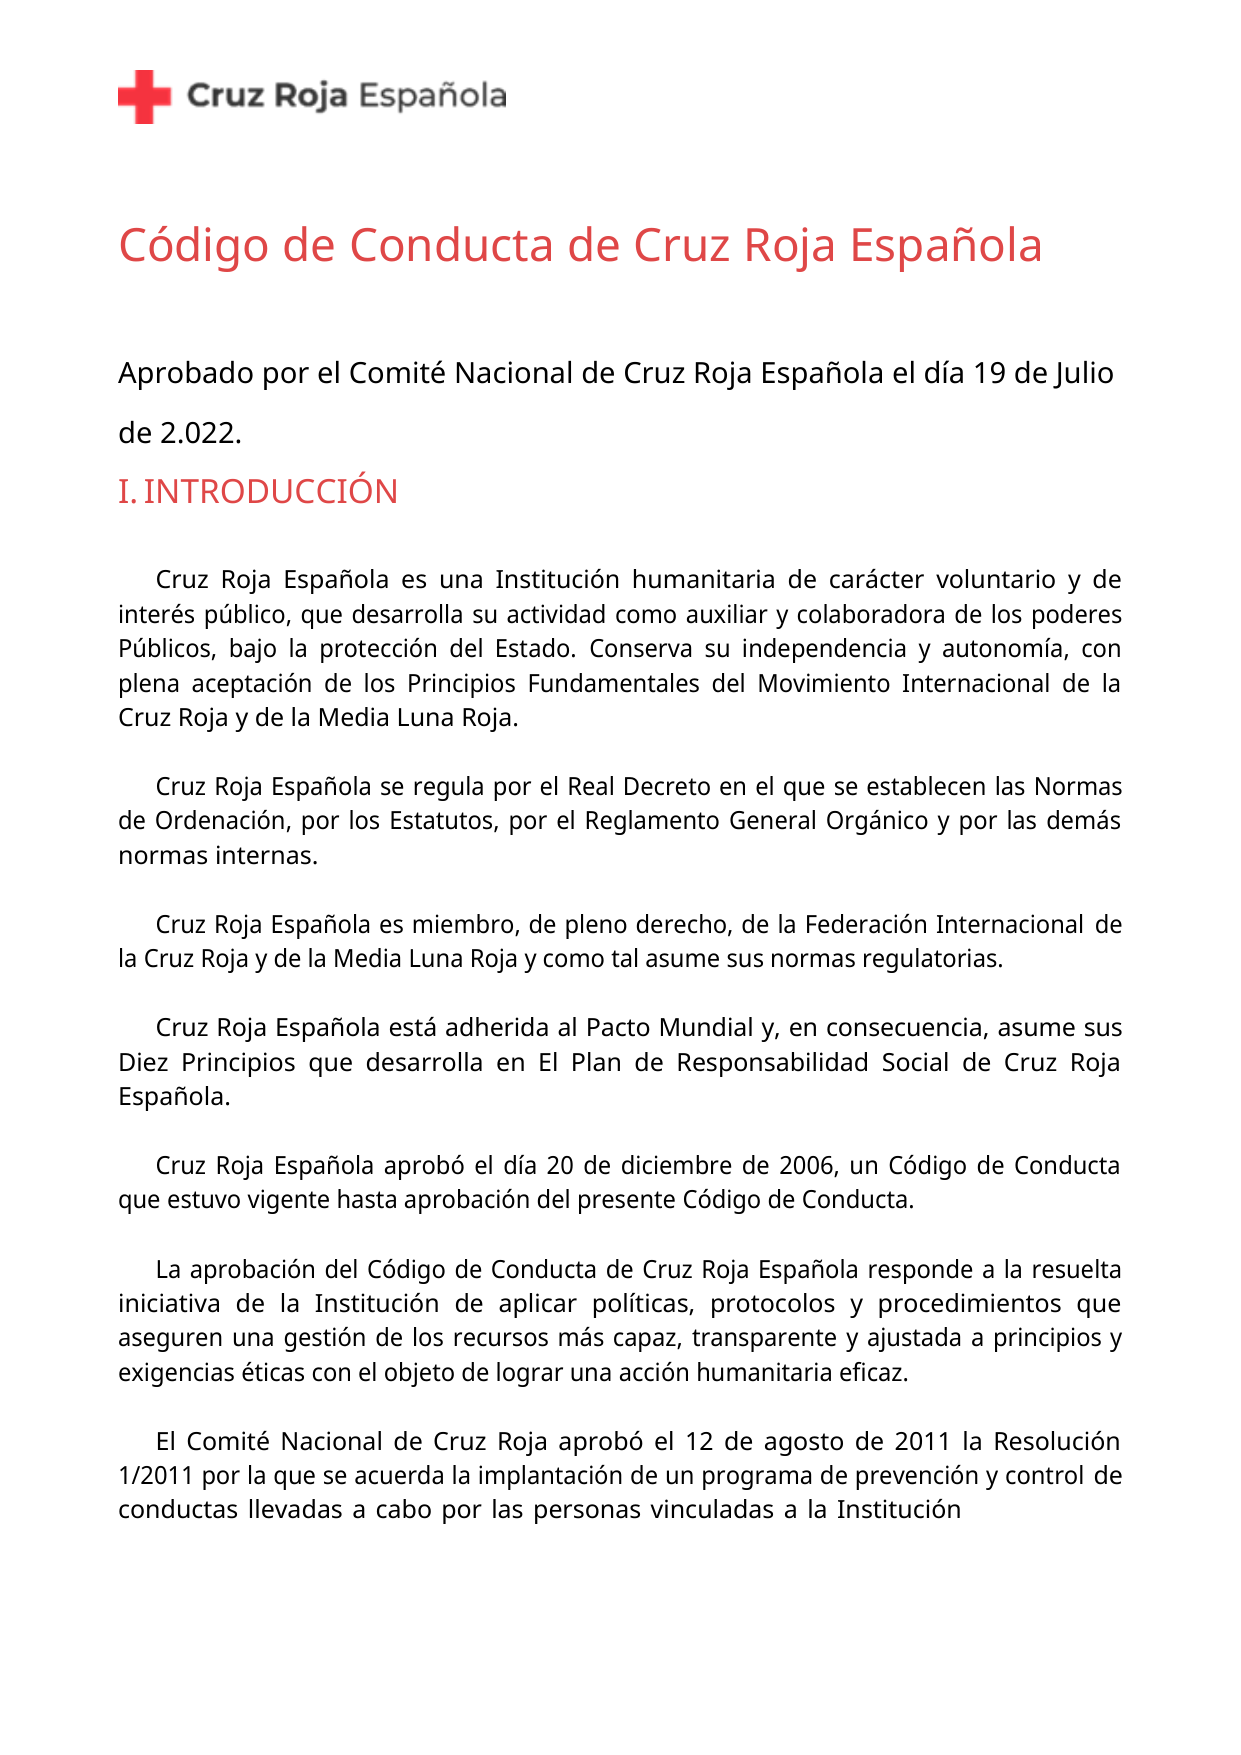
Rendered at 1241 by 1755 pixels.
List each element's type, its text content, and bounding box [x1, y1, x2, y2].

text Cruz Roja Española es una Institución humanitaria de carácter voluntario y de interés público, que desarrolla su actividad como auxiliar y colaboradora de los poderes Públicos, bajo la protección del Estado. Conserva su independencia y autonomía, con plena aceptación de los Principios Fundamentales del Movimiento Internacional de la Cruz Roja y de la Media Luna Roja. [118, 562, 1123, 734]
text Cruz Roja Española está adherida al Pacto Mundial y, en consecuencia, asume sus Diez Principios que desarrolla en El Plan de Responsabilidad Social de Cruz Roja Española. [118, 1010, 1123, 1113]
text Cruz Roja Española es miembro, de pleno derecho, de la Federación Internacional de la Cruz Roja y de la Media Luna Roja y como tal asume sus normas regulatorias. [118, 906, 1122, 975]
text Código de Conducta de Cruz Roja Española [118, 213, 1134, 275]
text Aprobado por el Comité Nacional de Cruz Roja Española el día 19 de Julio de 2.022. [118, 353, 1134, 452]
list INTRODUCCIÓN [118, 472, 1134, 512]
text Cruz Roja Española aprobó el día 20 de diciembre de 2006, un Código de Conducta que estuvo vigente hasta aprobación del presente Código de Conducta. [118, 1148, 1122, 1216]
text Cruz Roja Española se regula por el Real Decreto en el que se establecen las Normas de Ordenación, por los Estatutos, por el Reglamento General Orgánico y por las demás normas internas. [118, 768, 1123, 871]
text El Comité Nacional de Cruz Roja aprobó el 12 de agosto de 2011 la Resolución 1/2011 por la que se acuerda la implantación de un programa de prevención y control de conductas llevadas a cabo por las personas vinculadas a la Institución [118, 1423, 1123, 1526]
text La aprobación del Código de Conducta de Cruz Roja Española responde a la resuelta iniciativa de la Institución de aplicar políticas, protocolos y procedimientos que aseguren una gestión de los recursos más capaz, transparente y ajustada a principios y exigencias éticas con el objeto de lograr una acción humanitaria eficaz. [118, 1251, 1123, 1388]
